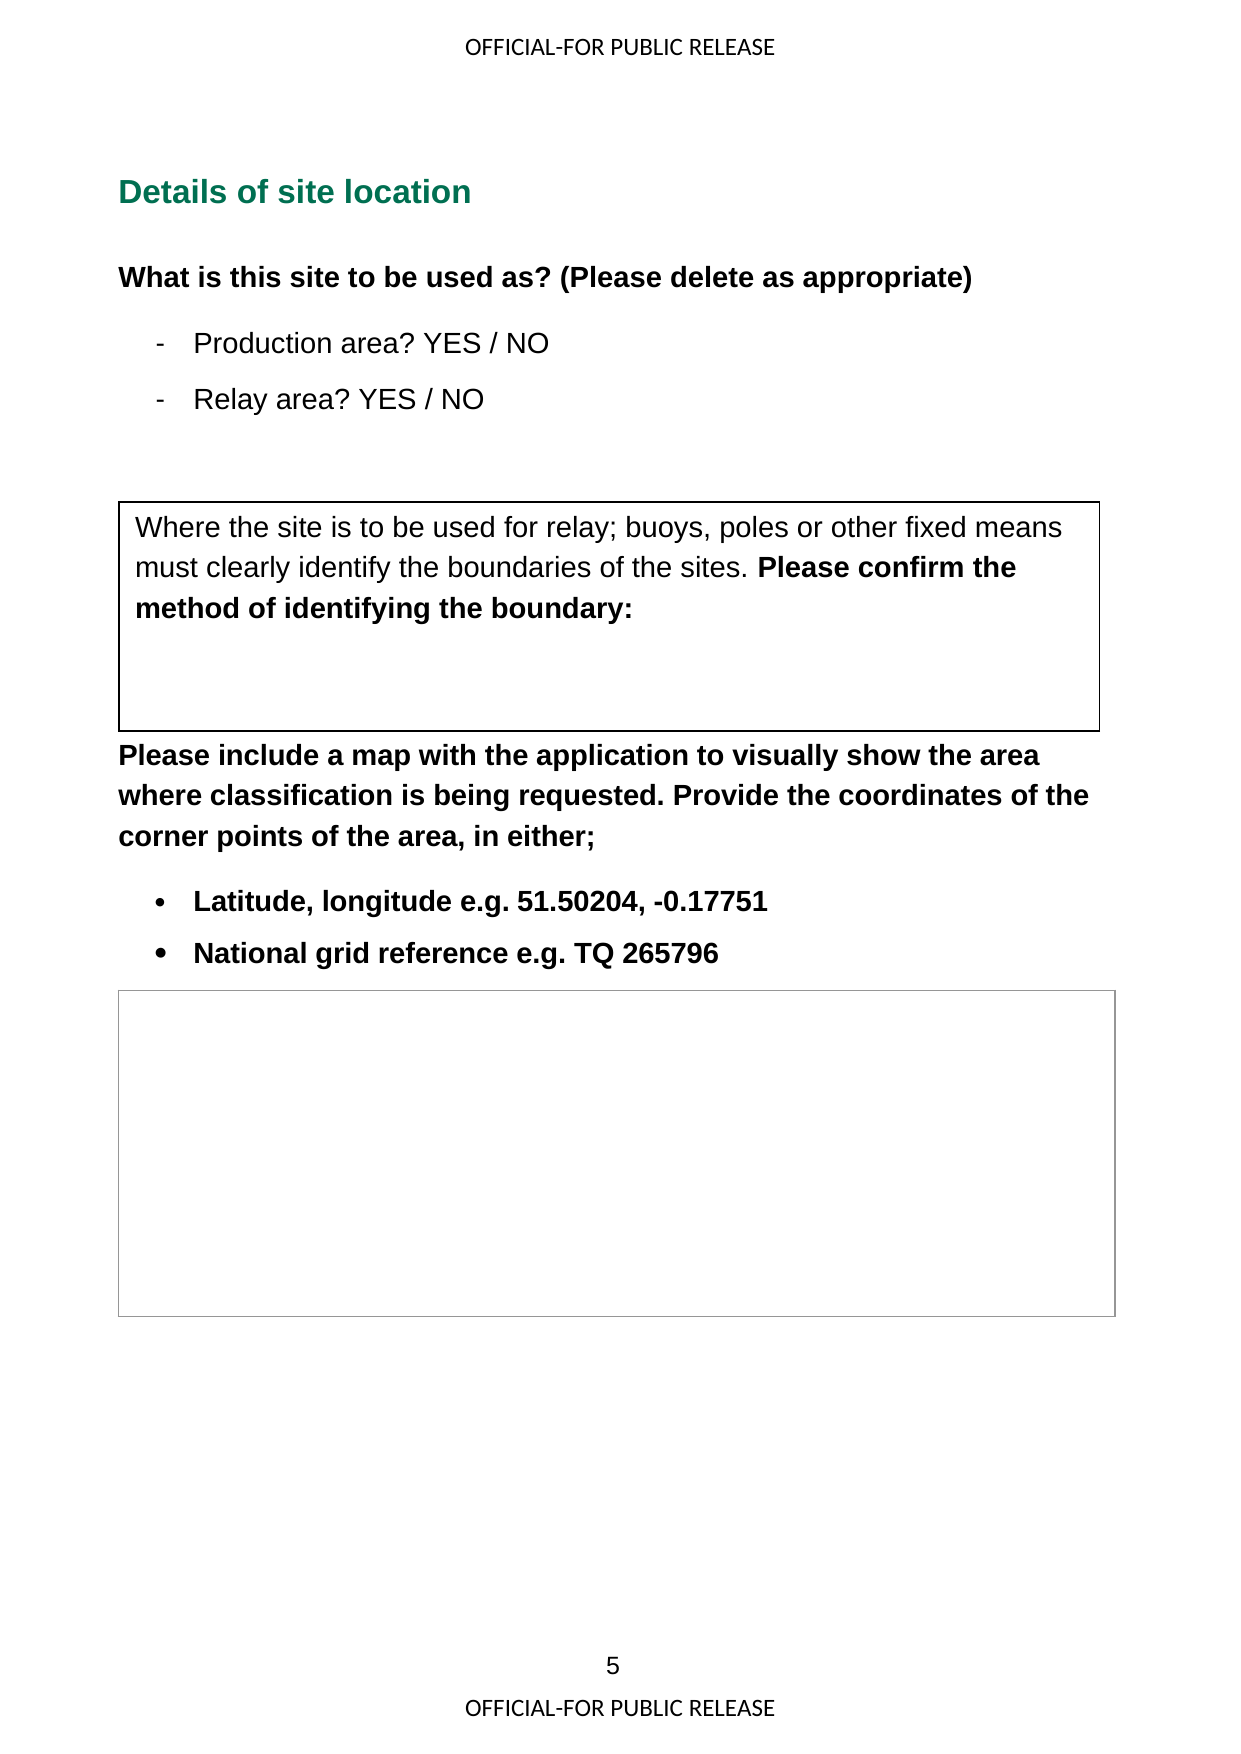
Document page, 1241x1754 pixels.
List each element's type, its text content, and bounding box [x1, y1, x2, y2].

text Please include a map with the application to visually show the area where classification is being requested. Provide the coordinates of the corner points of the area, in either; [118, 501, 1107, 852]
text What is this site to be used as? (Please delete as appropriate) [118, 260, 1107, 294]
text Where the site is to be used for relay; buoys, poles or other fixed means must clearly identify the boundaries of the sites. Please confirm the method of identifying the boundary: [135, 510, 1083, 624]
list Relay area? YES / NO [156, 381, 1107, 416]
list Production area? YES / NO [156, 326, 1107, 361]
list National grid reference e.g. TQ 265796 [156, 937, 1107, 970]
list Latitude, longitude e.g. 51.50204, -0.17751 [156, 884, 1107, 917]
subtitle Details of site location [118, 172, 1107, 210]
table_header [119, 991, 1114, 1316]
